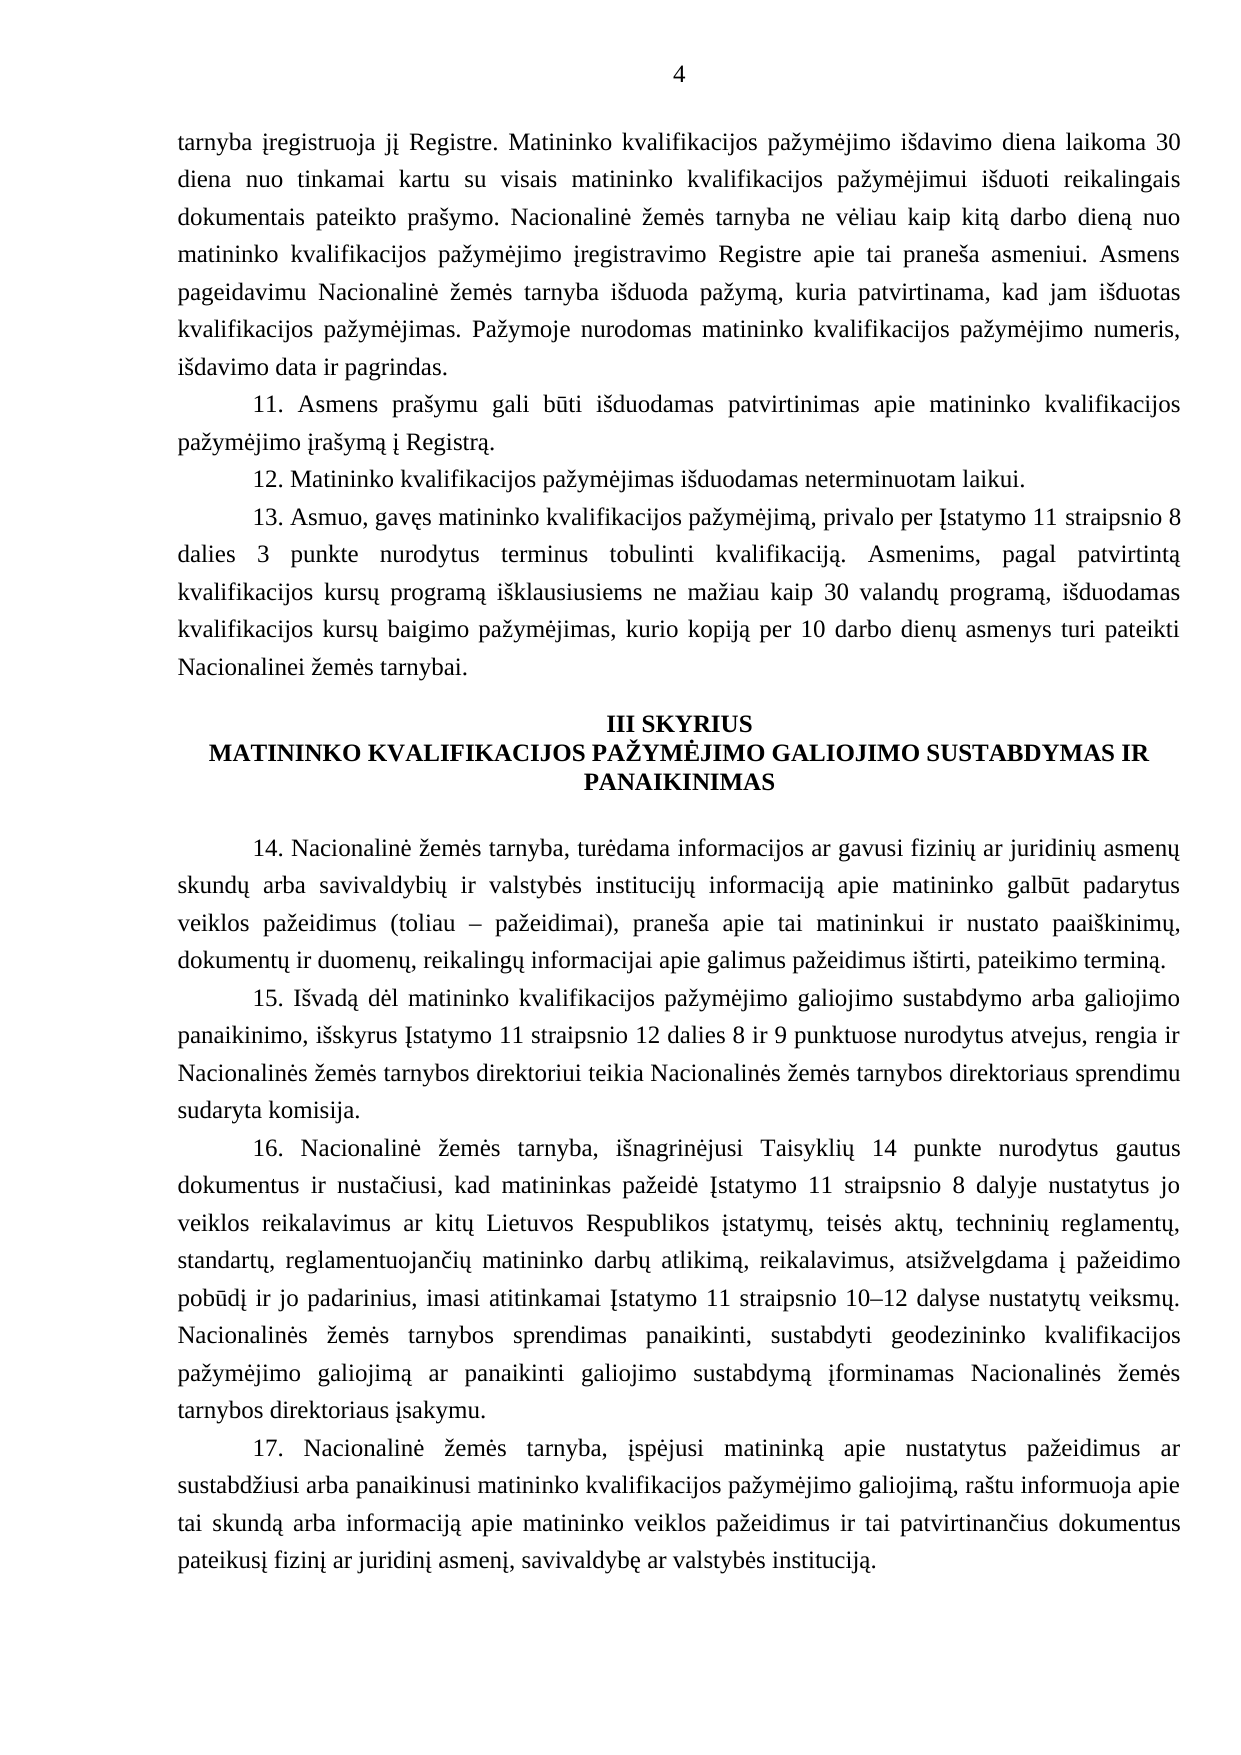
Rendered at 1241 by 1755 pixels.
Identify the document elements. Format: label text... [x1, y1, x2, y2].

text MATININKO KVALIFIKACIJOS PAŽYMĖJIMO GALIOJIMO SUSTABDYMAS IR PANAIKINIMAS [177, 738, 1181, 796]
text 17. Nacionalinė žemės tarnyba, įspėjusi matininką apie nustatytus pažeidimus ar sustabdžiusi arba panaikinusi matininko kvalifikacijos pažymėjimo galiojimą, raštu informuoja apie tai skundą arba informaciją apie matininko veiklos pažeidimus ir tai patvirtinančius dokumentus pateikusį fizinį ar juridinį asmenį, savivaldybę ar valstybės instituciją. [177, 1424, 1181, 1574]
text 11. Asmens prašymu gali būti išduodamas patvirtinimas apie matininko kvalifikacijos pažymėjimo įrašymą į Registrą. [177, 381, 1181, 456]
text III SKYRIUS [177, 709, 1181, 738]
text 16. Nacionalinė žemės tarnyba, išnagrinėjusi Taisyklių 14 punkte nurodytus gautus dokumentus ir nustačiusi, kad matininkas pažeidė Įstatymo 11 straipsnio 8 dalyje nustatytus jo veiklos reikalavimus ar kitų Lietuvos Respublikos įstatymų, teisės aktų, techninių reglamentų, standartų, reglamentuojančių matininko darbų atlikimą, reikalavimus, atsižvelgdama į pažeidimo pobūdį ir jo padarinius, imasi atitinkamai Įstatymo 11 straipsnio 10–12 dalyse nustatytų veiksmų. Nacionalinės žemės tarnybos sprendimas panaikinti, sustabdyti geodezininko kvalifikacijos pažymėjimo galiojimą ar panaikinti galiojimo sustabdymą įforminamas Nacionalinės žemės tarnybos direktoriaus įsakymu. [177, 1124, 1181, 1424]
text tarnyba įregistruoja jį Registre. Matininko kvalifikacijos pažymėjimo išdavimo diena laikoma 30 diena nuo tinkamai kartu su visais matininko kvalifikacijos pažymėjimui išduoti reikalingais dokumentais pateikto prašymo. Nacionalinė žemės tarnyba ne vėliau kaip kitą darbo dieną nuo matininko kvalifikacijos pažymėjimo įregistravimo Registre apie tai praneša asmeniui. Asmens pageidavimu Nacionalinė žemės tarnyba išduoda pažymą, kuria patvirtinama, kad jam išduotas kvalifikacijos pažymėjimas. Pažymoje nurodomas matininko kvalifikacijos pažymėjimo numeris, išdavimo data ir pagrindas. [177, 118, 1181, 381]
text 15. Išvadą dėl matininko kvalifikacijos pažymėjimo galiojimo sustabdymo arba galiojimo panaikinimo, išskyrus Įstatymo 11 straipsnio 12 dalies 8 ir 9 punktuose nurodytus atvejus, rengia ir Nacionalinės žemės tarnybos direktoriui teikia Nacionalinės žemės tarnybos direktoriaus sprendimu sudaryta komisija. [177, 974, 1181, 1124]
text 12. Matininko kvalifikacijos pažymėjimas išduodamas neterminuotam laikui. [177, 456, 1181, 493]
text 14. Nacionalinė žemės tarnyba, turėdama informacijos ar gavusi fizinių ar juridinių asmenų skundų arba savivaldybių ir valstybės institucijų informaciją apie matininko galbūt padarytus veiklos pažeidimus (toliau – pažeidimai), praneša apie tai matininkui ir nustato paaiškinimų, dokumentų ir duomenų, reikalingų informacijai apie galimus pažeidimus ištirti, pateikimo terminą. [177, 824, 1181, 974]
text 13. Asmuo, gavęs matininko kvalifikacijos pažymėjimą, privalo per Įstatymo 11 straipsnio 8 dalies 3 punkte nurodytus terminus tobulinti kvalifikaciją. Asmenims, pagal patvirtintą kvalifikacijos kursų programą išklausiusiems ne mažiau kaip 30 valandų programą, išduodamas kvalifikacijos kursų baigimo pažymėjimas, kurio kopiją per 10 darbo dienų asmenys turi pateikti Nacionalinei žemės tarnybai. [177, 493, 1181, 681]
